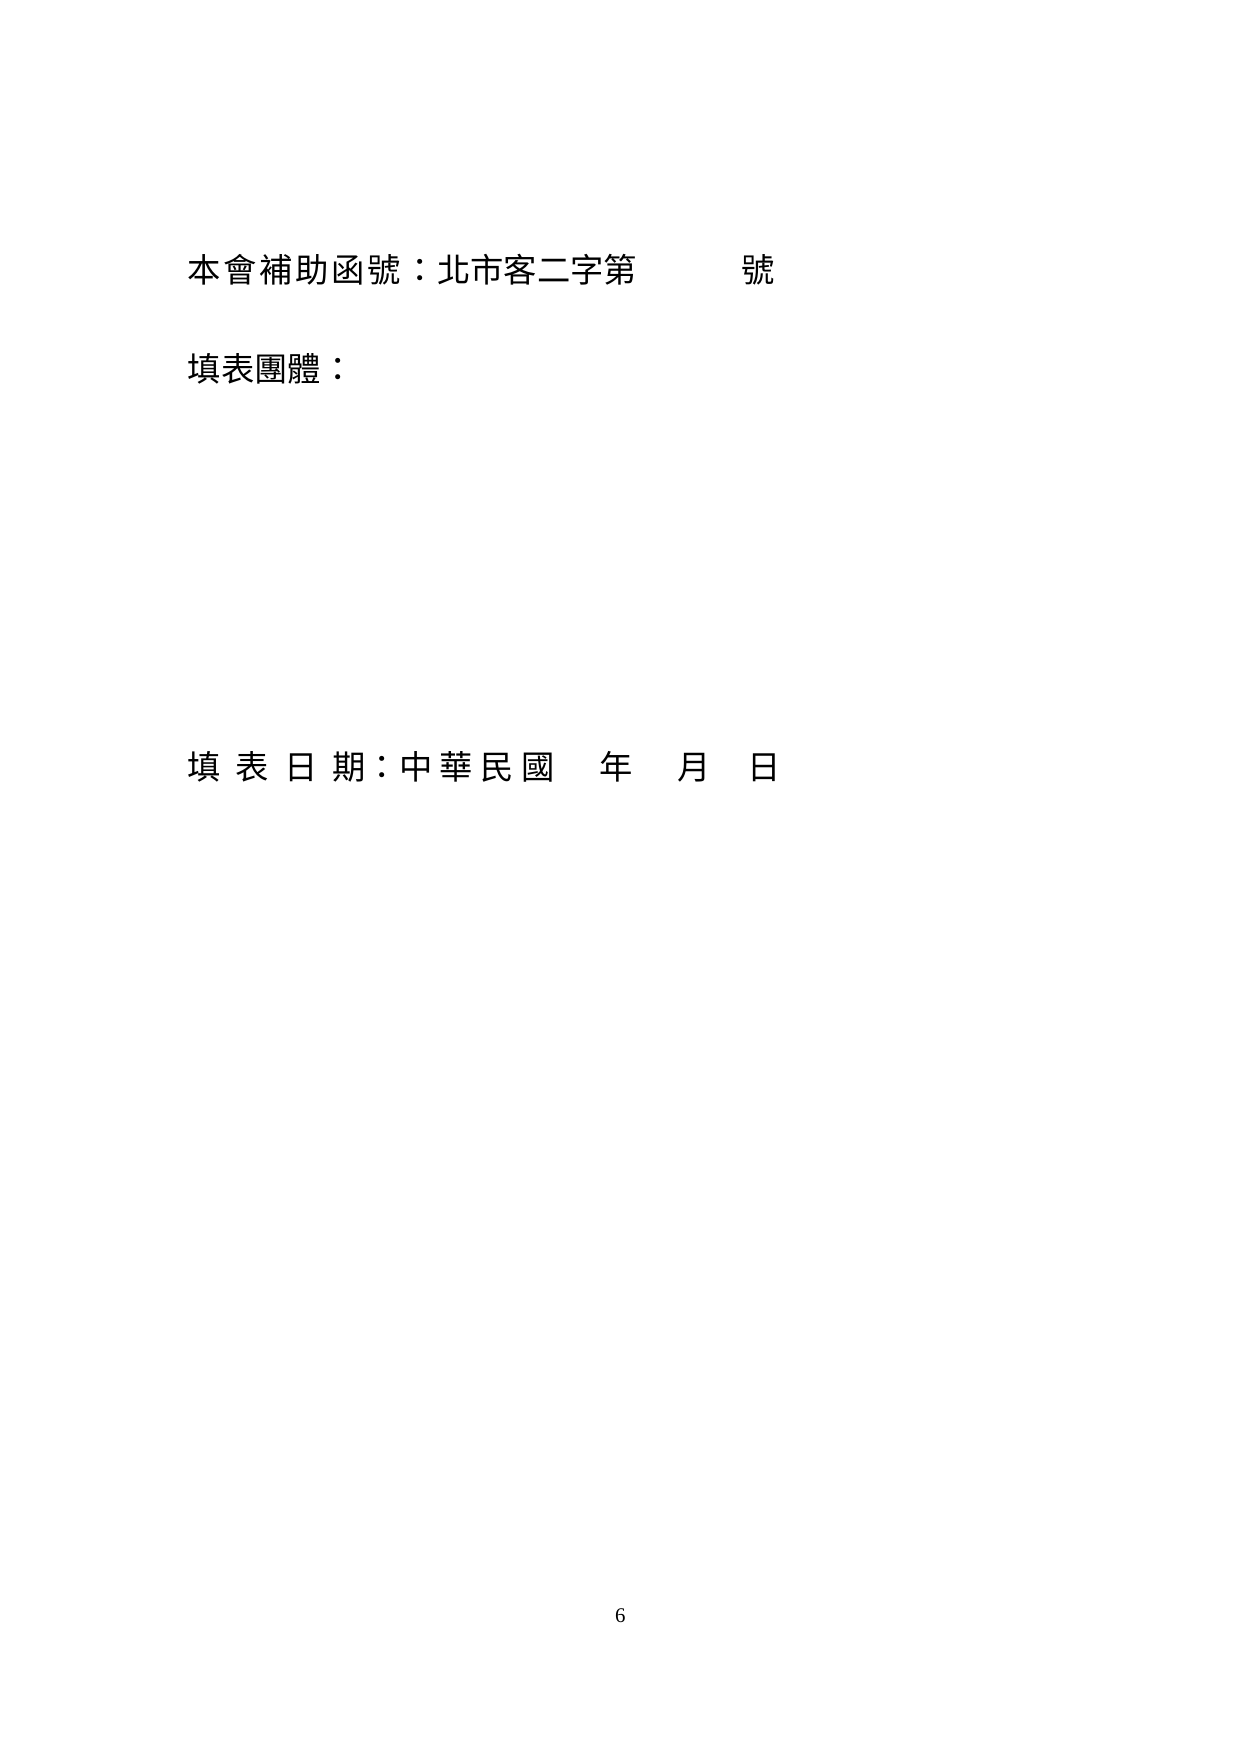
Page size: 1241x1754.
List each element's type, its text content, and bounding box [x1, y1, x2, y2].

text 本會補助函號：北市客二字第 號 [187, 224, 1053, 299]
text 填表團體： [187, 323, 1053, 398]
text 填 表 日 期：中 華 民 國 年 月 日 [187, 721, 1053, 796]
